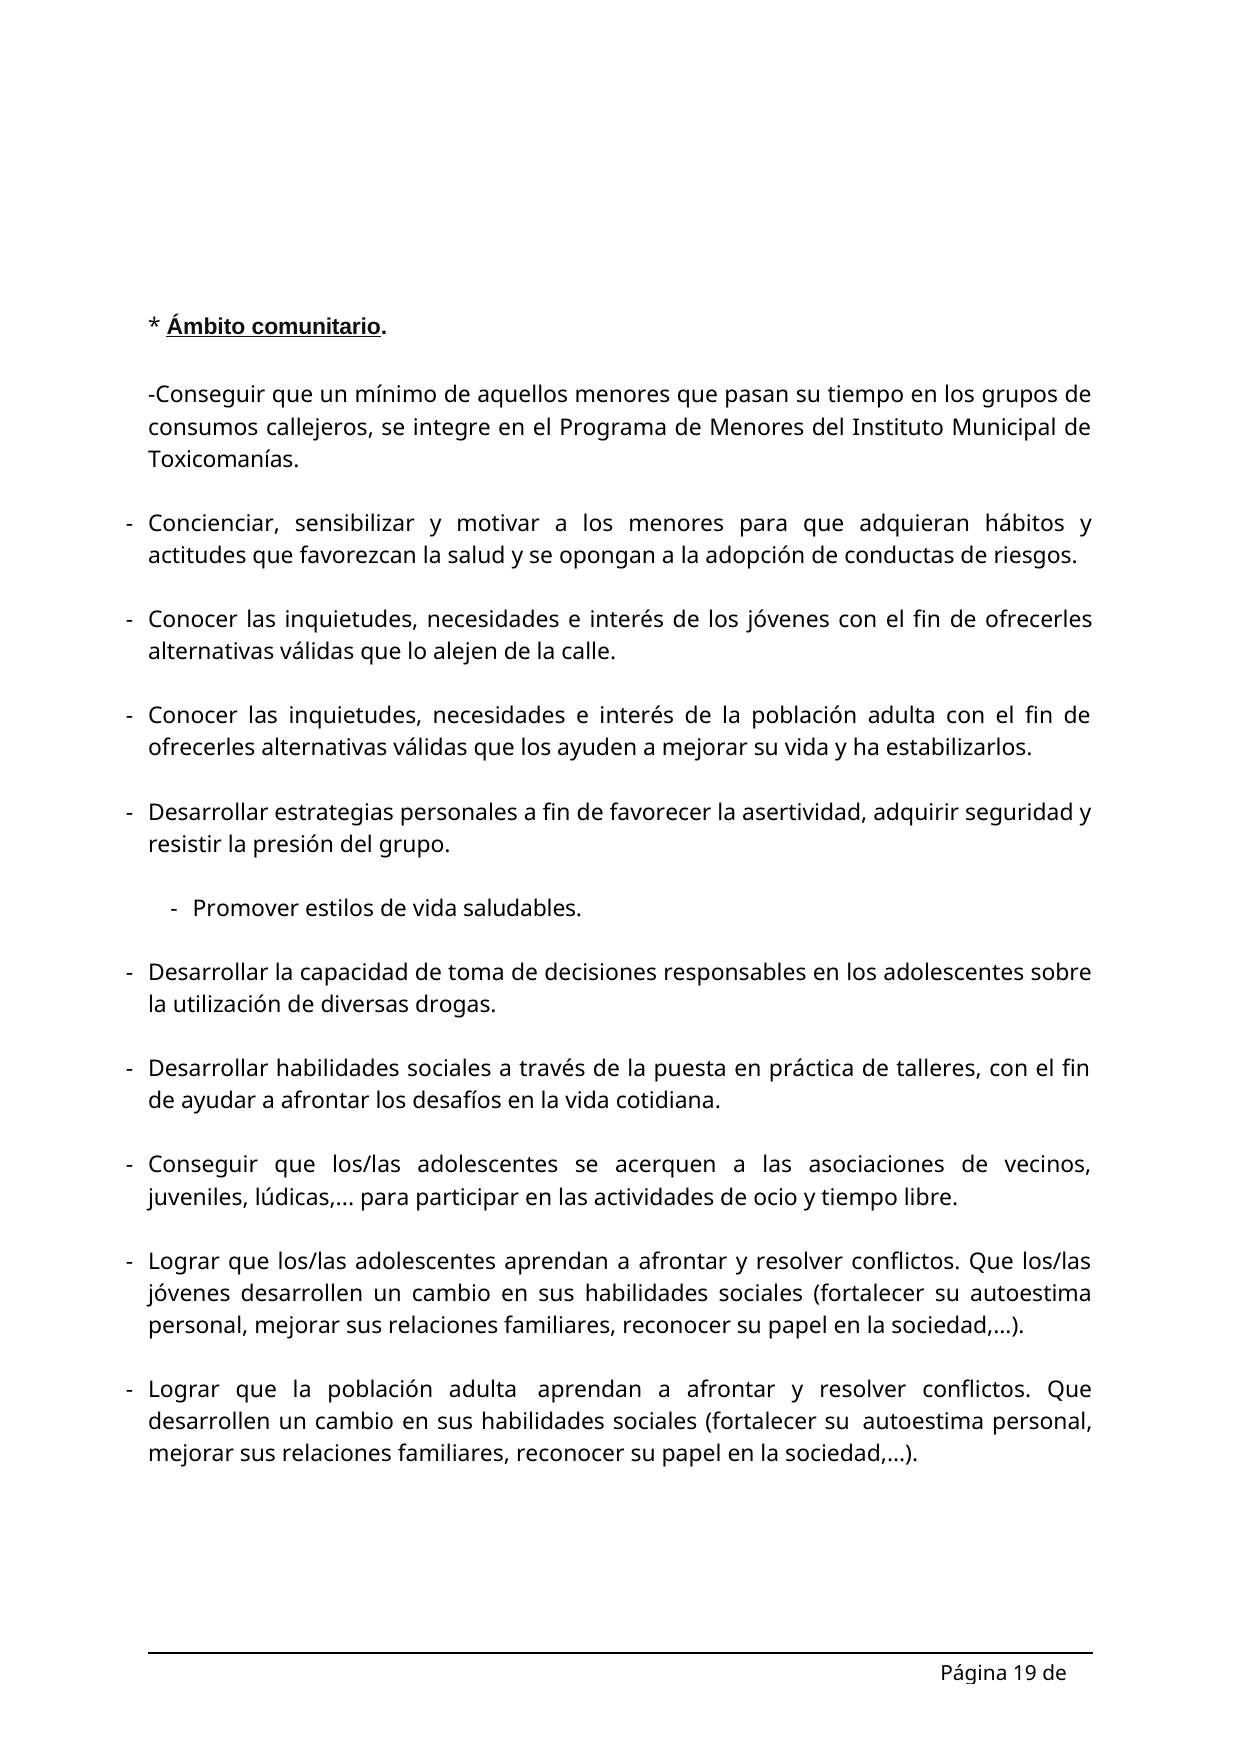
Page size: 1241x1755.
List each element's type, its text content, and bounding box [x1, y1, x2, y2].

text * Ámbito comunitario. [148, 310, 1152, 342]
list Conseguir que los/las adolescentes se acerquen a las asociaciones de vecinos, juveniles, lúdicas,... para participar en las actividades de ocio y tiempo libre. [126, 1148, 1093, 1212]
list Lograr que los/las adolescentes aprendan a afrontar y resolver conflictos. Que los/las jóvenes desarrollen un cambio en sus habilidades sociales (fortalecer su autoestima personal, mejorar sus relaciones familiares, reconocer su papel en la sociedad,…). [126, 1244, 1092, 1340]
list Desarrollar estrategias personales a fin de favorecer la asertividad, adquirir seguridad y resistir la presión del grupo. [126, 796, 1092, 859]
list Conocer las inquietudes, necesidades e interés de los jóvenes con el fin de ofrecerles alternativas válidas que lo alejen de la calle. [126, 603, 1093, 666]
list Conocer las inquietudes, necesidades e interés de la población adulta con el fin de ofrecerles alternativas válidas que los ayuden a mejorar su vida y ha estabilizarlos. [126, 699, 1092, 763]
list Concienciar, sensibilizar y motivar a los menores para que adquieran hábitos y actitudes que favorezcan la salud y se opongan a la adopción de conductas de riesgos. [126, 507, 1092, 570]
text -Conseguir que un mínimo de aquellos menores que pasan su tiempo en los grupos de consumos callejeros, se integre en el Programa de Menores del Instituto Municipal de Toxicomanías. [148, 378, 1093, 474]
list Lograr que la población adulta aprendan a afrontar y resolver conflictos. Que desarrollen un cambio en sus habilidades sociales (fortalecer su autoestima personal, mejorar sus relaciones familiares, reconocer su papel en la sociedad,…). [126, 1373, 1092, 1469]
list Desarrollar habilidades sociales a través de la puesta en práctica de talleres, con el fin de ayudar a afrontar los desafíos en la vida cotidiana. [126, 1052, 1091, 1116]
list Desarrollar la capacidad de toma de decisiones responsables en los adolescentes sobre la utilización de diversas drogas. [126, 956, 1092, 1019]
list Promover estilos de vida saludables. [170, 892, 1152, 923]
